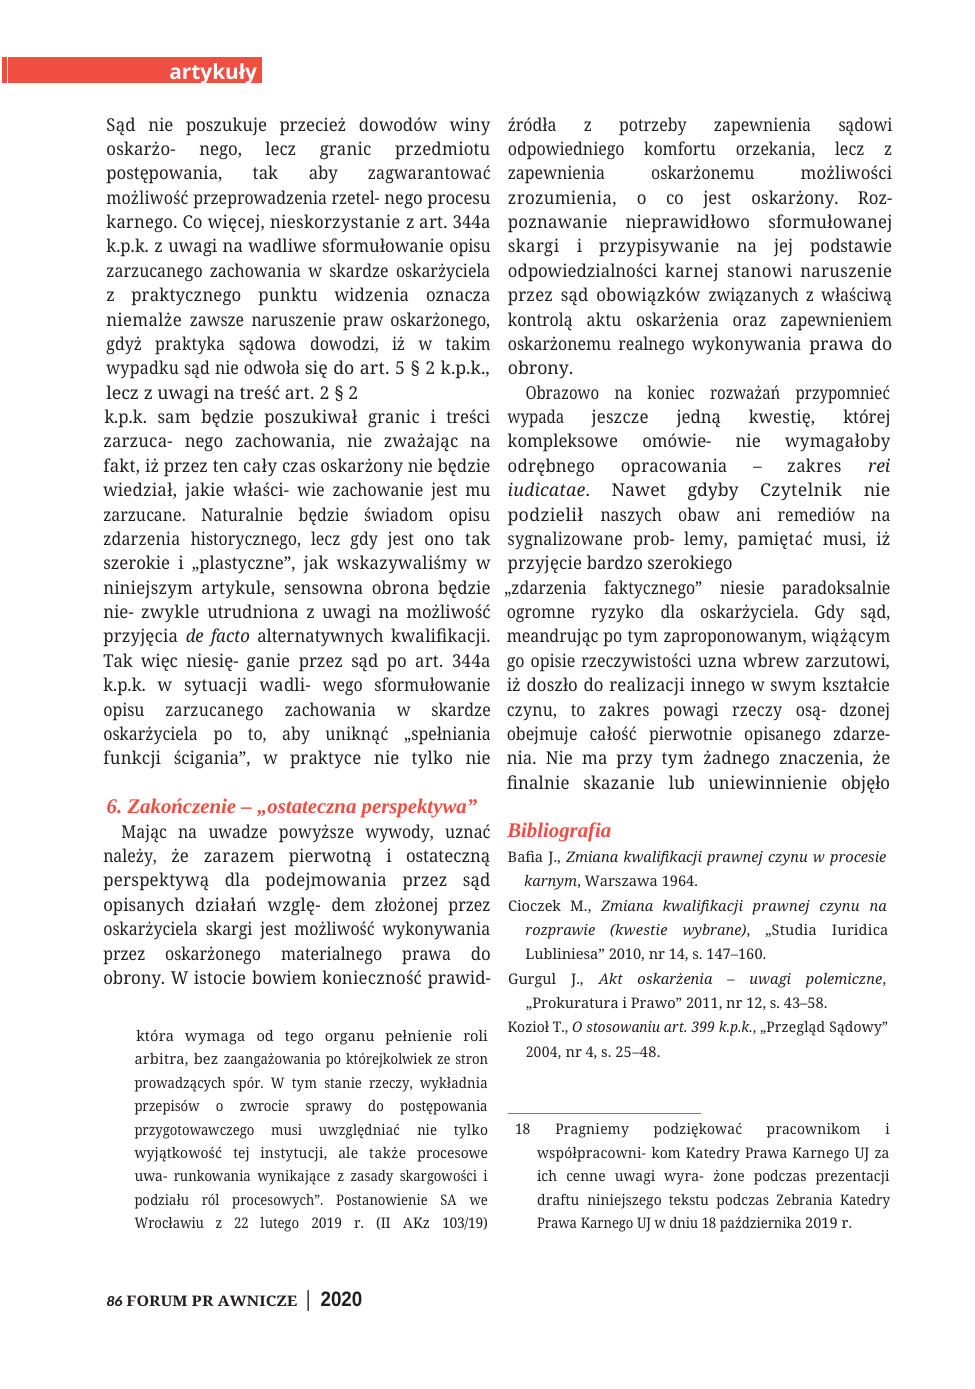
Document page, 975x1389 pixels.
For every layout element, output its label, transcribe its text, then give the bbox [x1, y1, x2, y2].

text Sąd nie poszukuje przecież dowodów winy oskarżo- nego, lecz granic przedmiotu postępowania, tak aby zagwarantować możliwość przeprowadzenia rzetel- nego procesu karnego. Co więcej, nieskorzystanie z art. 344a k.p.k. z uwagi na wadliwe sformułowanie opisu zarzucanego zachowania w skardze oskarżyciela z praktycznego punktu widzenia oznacza niemalże zawsze naruszenie praw oskarżonego, gdyż praktyka sądowa dowodzi, iż w takim wypadku sąd nie odwoła się do art. 5 § 2 k.p.k., lecz z uwagi na treść art. 2 § 2 [106, 112, 491, 404]
text która wymaga od tego organu pełnienie roli arbitra, bez zaangażowania po którejkolwiek ze stron prowadzących spór. W tym stanie rzeczy, wykładnia przepisów o zwrocie sprawy do postępowania przygotowawczego musi uwzględniać nie tylko wyjątkowość tej instytucji, ale także procesowe uwa- runkowania wynikające z zasady skargowości i podziału ról procesowych”. Postanowienie SA we Wrocławiu z 22 lutego 2019 r. (II AKz 103/19) Orzecznictwo Apelacji Wrocławskiej 1–2/2019 s. 12 i n. [134, 1026, 488, 1235]
text Bafia J., Zmiana kwalifikacji prawnej czynu w procesie karnym, Warszawa 1964. [507, 847, 888, 891]
text Kozioł T., O stosowaniu art. 399 k.p.k., „Przegląd Sądowy” 2004, nr 4, s. 25–48. [507, 1017, 888, 1062]
text „zdarzenia faktycznego” niesie paradoksalnie ogromne ryzyko dla oskarżyciela. Gdy sąd, meandrując po tym zaproponowanym, wiążącym go opisie rzeczywistości uzna wbrew zarzutowi, iż doszło do realizacji innego w swym kształcie czynu, to zakres powagi rzeczy osą- dzonej obejmuje całość pierwotnie opisanego zdarze- nia. Nie ma przy tym żadnego znaczenia, że finalnie skazanie lub uniewinnienie objęło jedynie jego frag- ment. W ten sposób zapewniona będzie elementarna, minimalna symetria pomiędzy władzą oskarżyciela a prawem podsądnego do rzetelnego procesu (mimo iż ten ostatni jest jedynie w optyce prawa to obrony mniej niż szczątkowy)18. [504, 575, 890, 797]
text k.p.k. sam będzie poszukiwał granic i treści zarzuca- nego zachowania, nie zważając na fakt, iż przez ten cały czas oskarżony nie będzie wiedział, jakie właści- wie zachowanie jest mu zarzucane. Naturalnie będzie świadom opisu zdarzenia historycznego, lecz gdy jest ono tak szerokie i „plastyczne”, jak wskazywaliśmy w niniejszym artykule, sensowna obrona będzie nie- zwykle utrudniona z uwagi na możliwość przyjęcia de facto alternatywnych kwalifikacji. Tak więc niesię- ganie przez sąd po art. 344a k.p.k. w sytuacji wadli- wego sformułowanie opisu zarzucanego zachowania w skardze oskarżyciela po to, aby uniknąć „spełniania funkcji ścigania”, w praktyce nie tylko nie pozwala uniknąć sądowi wykonywania owej funkcji, lecz rów- nież oznacza, że to sąd będzie wykonywał brakujące czynności, a więc w pełni przejmie rolę oskarżyciela opisaną w art. 344a k.p.k. [103, 404, 491, 773]
text Obrazowo na koniec rozważań przypomnieć wypada jeszcze jedną kwestię, której kompleksowe omówie- nie wymagałoby odrębnego opracowania – zakres rei iudicatae. Nawet gdyby Czytelnik nie podzielił naszych obaw ani remediów na sygnalizowane prob- lemy, pamiętać musi, iż przyjęcie bardzo szerokiego [507, 380, 890, 575]
text źródła z potrzeby zapewnienia sądowi odpowiedniego komfortu orzekania, lecz z zapewnienia oskarżonemu możliwości zrozumienia, o co jest oskarżony. Roz- poznawanie nieprawidłowo sformułowanej skargi i przypisywanie na jej podstawie odpowiedzialności karnej stanowi naruszenie przez sąd obowiązków związanych z właściwą kontrolą aktu oskarżenia oraz zapewnieniem oskarżonemu realnego wykonywania prawa do obrony. [508, 112, 892, 380]
text 86 FORUM PR AWNICZE | 2020 [106, 1284, 389, 1312]
text Cioczek M., Zmiana kwalifikacji prawnej czynu na rozprawie (kwestie wybrane), „Studia Iuridica Lubliniesa” 2010, nr 14, s. 147–160. [508, 895, 888, 964]
text 6. Zakończenie – „ostateczna perspektywa” [106, 794, 491, 818]
text artykuły [2, 57, 270, 83]
text 18 Pragniemy podziękować pracownikom i współpracowni- kom Katedry Prawa Karnego UJ za ich cenne uwagi wyra- żone podczas prezentacji draftu niniejszego tekstu podczas Zebrania Katedry Prawa Karnego UJ w dniu 18 października 2019 r. [515, 1119, 889, 1233]
text Bibliografia [507, 818, 890, 842]
text Gurgul J., Akt oskarżenia – uwagi polemiczne, „Prokuratura i Prawo” 2011, nr 12, s. 43–58. [508, 968, 886, 1013]
text Mając na uwadze powyższe wywody, uznać należy, że zarazem pierwotną i ostateczną perspektywą dla podejmowania przez sąd opisanych działań wzglę- dem złożonej przez oskarżyciela skargi jest możliwość wykonywania przez oskarżonego materialnego prawa do obrony. W istocie bowiem konieczność prawid- łowego sformułowania skargi nie czerpie swojego [103, 819, 491, 992]
